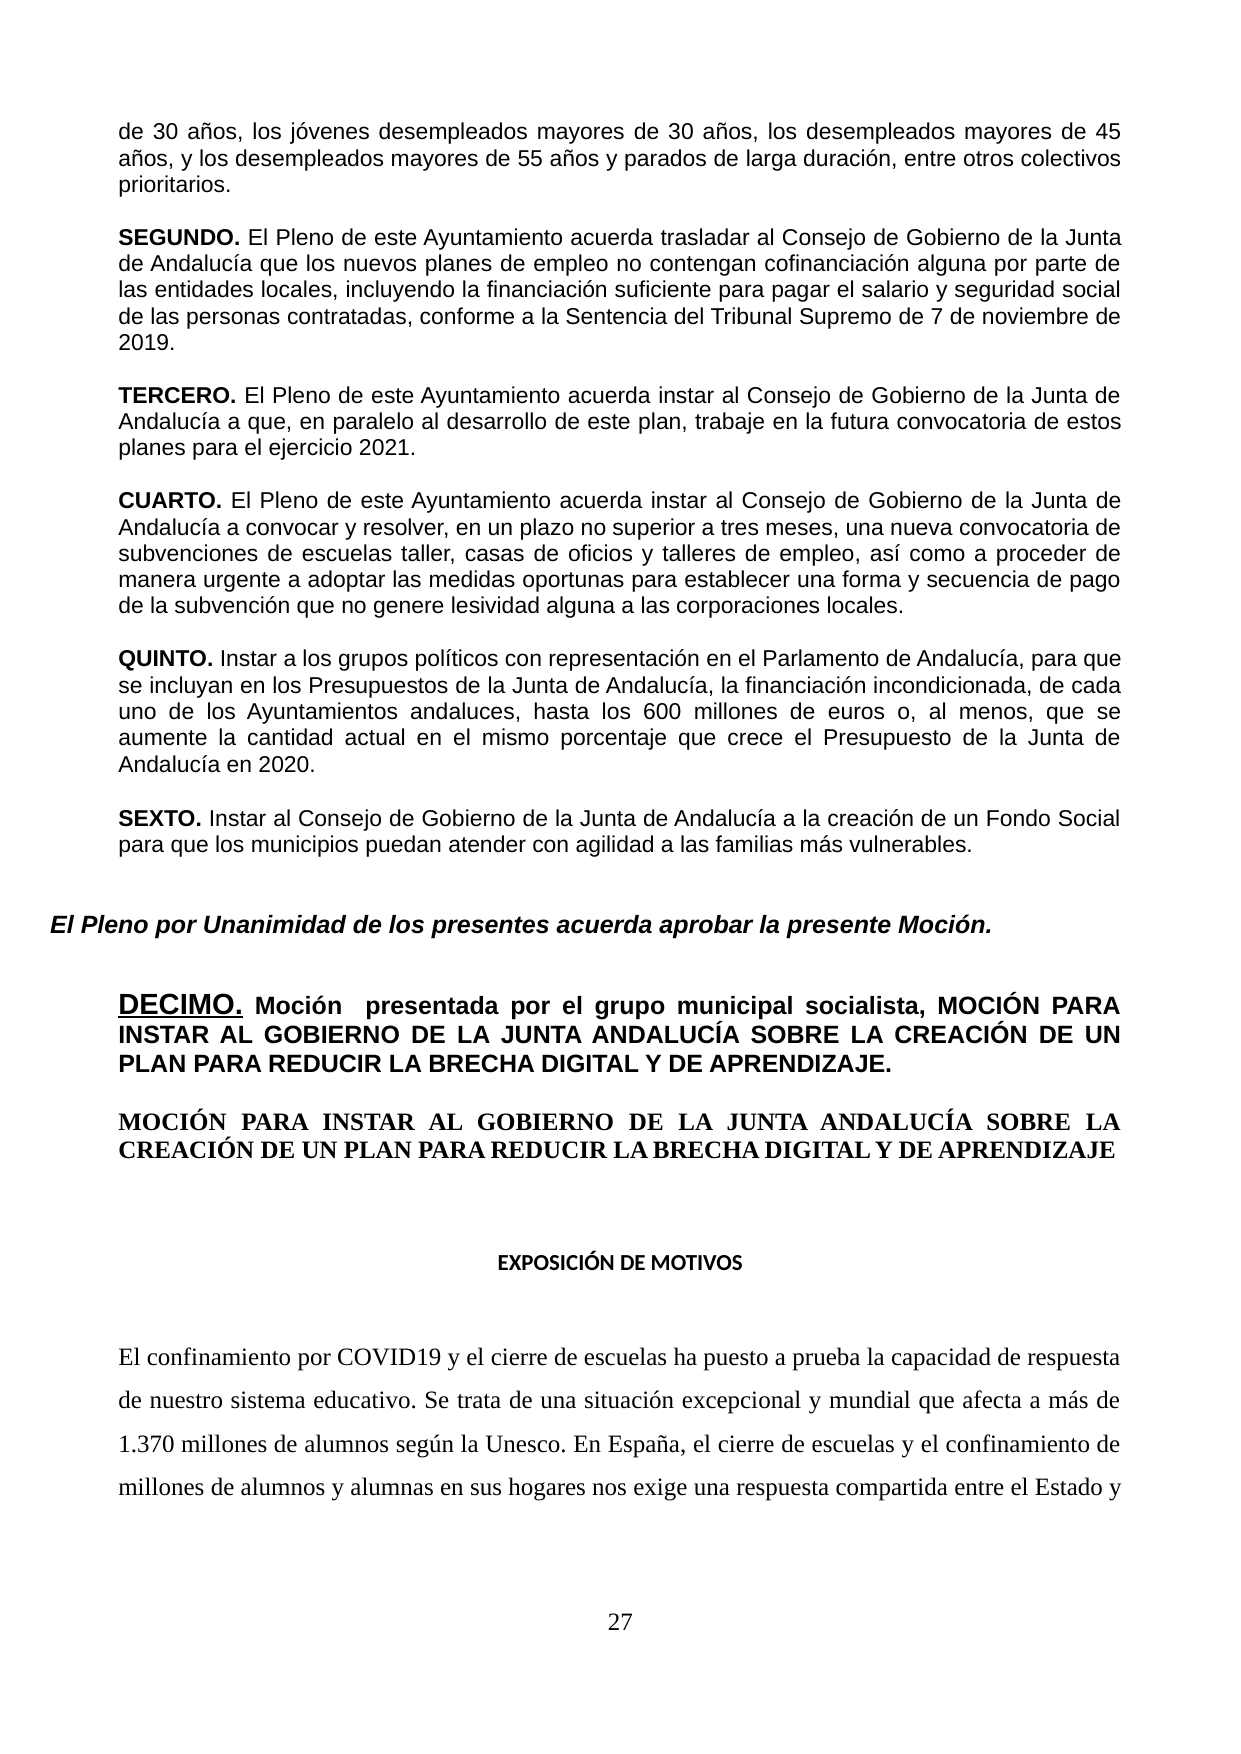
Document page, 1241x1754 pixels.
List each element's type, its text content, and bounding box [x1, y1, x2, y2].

text CUARTO. El Pleno de este Ayuntamiento acuerda instar al Consejo de Gobierno de la Junta de Andalucía a convocar y resolver, en un plazo no superior a tres meses, una nueva convocatoria de subvenciones de escuelas taller, casas de oficios y talleres de empleo, así como a proceder de manera urgente a adoptar las medidas oportunas para establecer una forma y secuencia de pago de la subvención que no genere lesividad alguna a las corporaciones locales. [118, 487, 1122, 619]
text DECIMO. Moción presentada por el grupo municipal socialista, MOCIÓN PARA INSTAR AL GOBIERNO DE LA JUNTA ANDALUCÍA SOBRE LA CREACIÓN DE UN PLAN PARA REDUCIR LA BRECHA DIGITAL Y DE APRENDIZAJE. [118, 987, 1122, 1078]
text QUINTO. Instar a los grupos políticos con representación en el Parlamento de Andalucía, para que se incluyan en los Presupuestos de la Junta de Andalucía, la financiación incondicionada, de cada uno de los Ayuntamientos andaluces, hasta los 600 millones de euros o, al menos, que se aumente la cantidad actual en el mismo porcentaje que crece el Presupuesto de la Junta de Andalucía en 2020. [118, 645, 1122, 777]
text MOCIÓN PARA INSTAR AL GOBIERNO DE LA JUNTA ANDALUCÍA SOBRE LA CREACIÓN DE UN PLAN PARA REDUCIR LA BRECHA DIGITAL Y DE APRENDIZAJE [118, 1107, 1122, 1164]
text SEXTO. Instar al Consejo de Gobierno de la Junta de Andalucía a la creación de un Fondo Social para que los municipios puedan atender con agilidad a las familias más vulnerables. [118, 805, 1122, 858]
text El confinamiento por COVID19 y el cierre de escuelas ha puesto a prueba la capacidad de respuesta de nuestro sistema educativo. Se trata de una situación excepcional y mundial que afecta a más de 1.370 millones de alumnos según la Unesco. En España, el cierre de escuelas y el confinamiento de millones de alumnos y alumnas en sus hogares nos exige una respuesta compartida entre el Estado y [118, 1342, 1122, 1501]
text TERCERO. El Pleno de este Ayuntamiento acuerda instar al Consejo de Gobierno de la Junta de Andalucía a que, en paralelo al desarrollo de este plan, trabaje en la futura convocatoria de estos planes para el ejercicio 2021. [118, 382, 1122, 461]
text SEGUNDO. El Pleno de este Ayuntamiento acuerda trasladar al Consejo de Gobierno de la Junta de Andalucía que los nuevos planes de empleo no contengan cofinanciación alguna por parte de las entidades locales, incluyendo la financiación suficiente para pagar el salario y seguridad social de las personas contratadas, conforme a la Sentencia del Tribunal Supremo de 7 de noviembre de 2019. [118, 223, 1122, 355]
text El Pleno por Unanimidad de los presentes acuerda aprobar la presente Moción. [15, 910, 1122, 939]
text EXPOSICIÓN DE MOTIVOS [118, 1248, 1122, 1276]
text de 30 años, los jóvenes desempleados mayores de 30 años, los desempleados mayores de 45 años, y los desempleados mayores de 55 años y parados de larga duración, entre otros colectivos prioritarios. [118, 118, 1122, 197]
